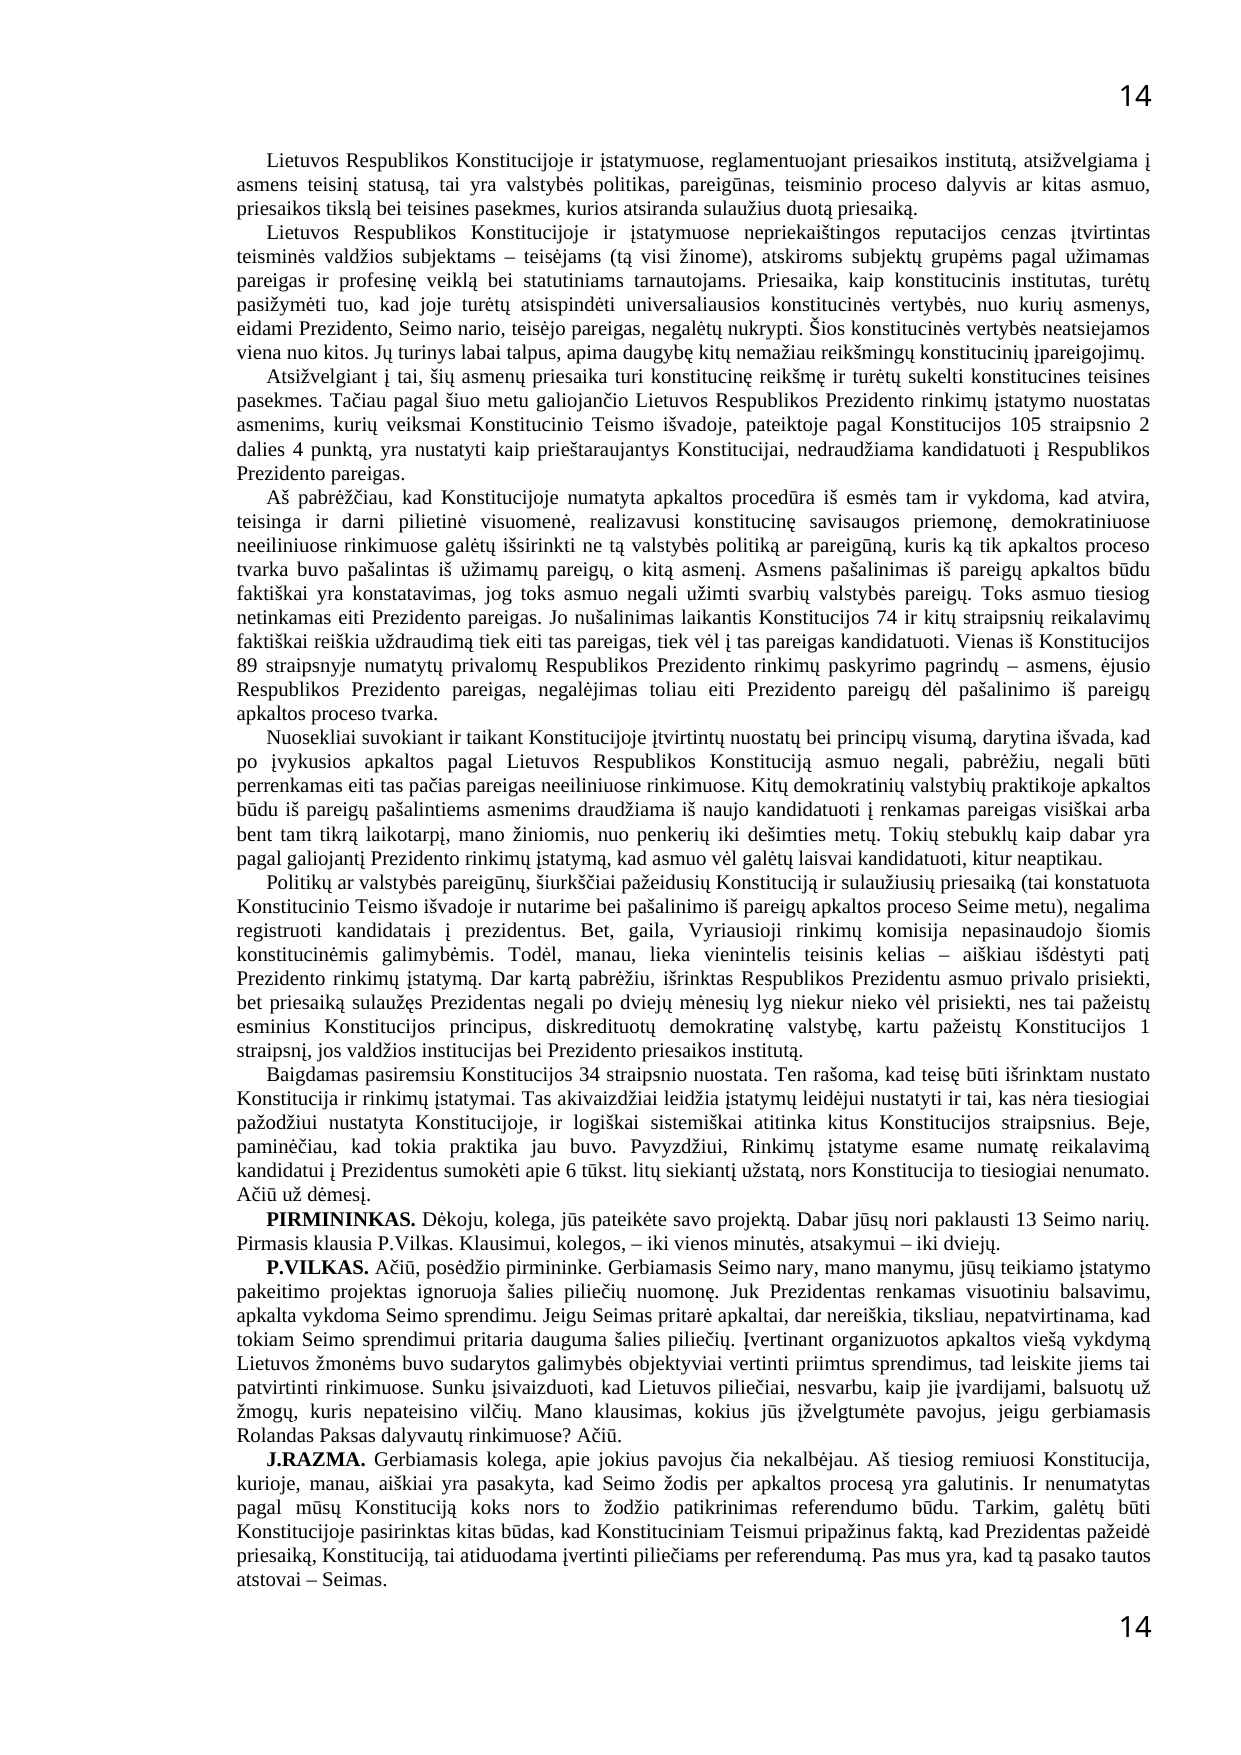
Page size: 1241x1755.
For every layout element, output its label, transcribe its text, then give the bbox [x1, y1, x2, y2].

text Atsižvelgiant į tai, šių asmenų priesaika turi konstitucinę reikšmę ir turėtų sukelti konstitucines teisines pasekmes. Tačiau pagal šiuo metu galiojančio Lietuvos Respublikos Prezidento rinkimų įstatymo nuostatas asmenims, kurių veiksmai Konstitucinio Teismo išvadoje, pateiktoje pagal Konstitucijos 105 straipsnio 2 dalies 4 punktą, yra nustatyti kaip prieštaraujantys Konstitucijai, nedraudžiama kandidatuoti į Respublikos Prezidento pareigas. [236, 364, 1152, 484]
text Baigdamas pasiremsiu Konstitucijos 34 straipsnio nuostata. Ten rašoma, kad teisę būti išrinktam nustato Konstitucija ir rinkimų įstatymai. Tas akivaizdžiai leidžia įstatymų leidėjui nustatyti ir tai, kas nėra tiesiogiai pažodžiui nustatyta Konstitucijoje, ir logiškai sistemiškai atitinka kitus Konstitucijos straipsnius. Beje, paminėčiau, kad tokia praktika jau buvo. Pavyzdžiui, Rinkimų įstatyme esame numatę reikalavimą kandidatui į Prezidentus sumokėti apie 6 tūkst. litų siekiantį užstatą, nors Konstitucija to tiesiogiai nenumato. Ačiū už dėmesį. [236, 1062, 1152, 1206]
text Politikų ar valstybės pareigūnų, šiurkščiai pažeidusių Konstituciją ir sulaužiusių priesaiką (tai konstatuota Konstitucinio Teismo išvadoje ir nutarime bei pašalinimo iš pareigų apkaltos proceso Seime metu), negalima registruoti kandidatais į prezidentus. Bet, gaila, Vyriausioji rinkimų komisija nepasinaudojo šiomis konstitucinėmis galimybėmis. Todėl, manau, lieka vienintelis teisinis kelias – aiškiau išdėstyti patį Prezidento rinkimų įstatymą. Dar kartą pabrėžiu, išrinktas Respublikos Prezidentu asmuo privalo prisiekti, bet priesaiką sulaužęs Prezidentas negali po dviejų mėnesių lyg niekur nieko vėl prisiekti, nes tai pažeistų esminius Konstitucijos principus, diskredituotų demokratinę valstybę, kartu pažeistų Konstitucijos 1 straipsnį, jos valdžios institucijas bei Prezidento priesaikos institutą. [236, 869, 1152, 1062]
text Nuosekliai suvokiant ir taikant Konstitucijoje įtvirtintų nuostatų bei principų visumą, darytina išvada, kad po įvykusios apkaltos pagal Lietuvos Respublikos Konstituciją asmuo negali, pabrėžiu, negali būti perrenkamas eiti tas pačias pareigas neeiliniuose rinkimuose. Kitų demokratinių valstybių praktikoje apkaltos būdu iš pareigų pašalintiems asmenims draudžiama iš naujo kandidatuoti į renkamas pareigas visiškai arba bent tam tikrą laikotarpį, mano žiniomis, nuo penkerių iki dešimties metų. Tokių stebuklų kaip dabar yra pagal galiojantį Prezidento rinkimų įstatymą, kad asmuo vėl galėtų laisvai kandidatuoti, kitur neaptikau. [236, 725, 1152, 869]
text Lietuvos Respublikos Konstitucijoje ir įstatymuose, reglamentuojant priesaikos institutą, atsižvelgiama į asmens teisinį statusą, tai yra valstybės politikas, pareigūnas, teisminio proceso dalyvis ar kitas asmuo, priesaikos tikslą bei teisines pasekmes, kurios atsiranda sulaužius duotą priesaiką. [236, 148, 1152, 220]
text Aš pabrėžčiau, kad Konstitucijoje numatyta apkaltos procedūra iš esmės tam ir vykdoma, kad atvira, teisinga ir darni pilietinė visuomenė, realizavusi konstitucinę savisaugos priemonę, demokratiniuose neeiliniuose rinkimuose galėtų išsirinkti ne tą valstybės politiką ar pareigūną, kuris ką tik apkaltos proceso tvarka buvo pašalintas iš užimamų pareigų, o kitą asmenį. Asmens pašalinimas iš pareigų apkaltos būdu faktiškai yra konstatavimas, jog toks asmuo negali užimti svarbių valstybės pareigų. Toks asmuo tiesiog netinkamas eiti Prezidento pareigas. Jo nušalinimas laikantis Konstitucijos 74 ir kitų straipsnių reikalavimų faktiškai reiškia uždraudimą tiek eiti tas pareigas, tiek vėl į tas pareigas kandidatuoti. Vienas iš Konstitucijos 89 straipsnyje numatytų privalomų Respublikos Prezidento rinkimų paskyrimo pagrindų – asmens, ėjusio Respublikos Prezidento pareigas, negalėjimas toliau eiti Prezidento pareigų dėl pašalinimo iš pareigų apkaltos proceso tvarka. [236, 484, 1152, 725]
text J.RAZMA. Gerbiamasis kolega, apie jokius pavojus čia nekalbėjau. Aš tiesiog remiuosi Konstitucija, kurioje, manau, aiškiai yra pasakyta, kad Seimo žodis per apkaltos procesą yra galutinis. Ir nenumatytas pagal mūsų Konstituciją koks nors to žodžio patikrinimas referendumo būdu. Tarkim, galėtų būti Konstitucijoje pasirinktas kitas būdas, kad Konstituciniam Teismui pripažinus faktą, kad Prezidentas pažeidė priesaiką, Konstituciją, tai atiduodama įvertinti piliečiams per referendumą. Pas mus yra, kad tą pasako tautos atstovai – Seimas. [236, 1447, 1152, 1591]
text P.VILKAS. Ačiū, posėdžio pirmininke. Gerbiamasis Seimo nary, mano manymu, jūsų teikiamo įstatymo pakeitimo projektas ignoruoja šalies piliečių nuomonę. Juk Prezidentas renkamas visuotiniu balsavimu, apkalta vykdoma Seimo sprendimu. Jeigu Seimas pritarė apkaltai, dar nereiškia, tiksliau, nepatvirtinama, kad tokiam Seimo sprendimui pritaria dauguma šalies piliečių. Įvertinant organizuotos apkaltos viešą vykdymą Lietuvos žmonėms buvo sudarytos galimybės objektyviai vertinti priimtus sprendimus, tad leiskite jiems tai patvirtinti rinkimuose. Sunku įsivaizduoti, kad Lietuvos piliečiai, nesvarbu, kaip jie įvardijami, balsuotų už žmogų, kuris nepateisino vilčių. Mano klausimas, kokius jūs įžvelgtumėte pavojus, jeigu gerbiamasis Rolandas Paksas dalyvautų rinkimuose? Ačiū. [236, 1254, 1152, 1447]
text PIRMININKAS. Dėkoju, kolega, jūs pateikėte savo projektą. Dabar jūsų nori paklausti 13 Seimo narių. Pirmasis klausia P.Vilkas. Klausimui, kolegos, – iki vienos minutės, atsakymui – iki dviejų. [236, 1206, 1152, 1254]
text Lietuvos Respublikos Konstitucijoje ir įstatymuose nepriekaištingos reputacijos cenzas įtvirtintas teisminės valdžios subjektams – teisėjams (tą visi žinome), atskiroms subjektų grupėms pagal užimamas pareigas ir profesinę veiklą bei statutiniams tarnautojams. Priesaika, kaip konstitucinis institutas, turėtų pasižymėti tuo, kad joje turėtų atsispindėti universaliausios konstitucinės vertybės, nuo kurių asmenys, eidami Prezidento, Seimo nario, teisėjo pareigas, negalėtų nukrypti. Šios konstitucinės vertybės neatsiejamos viena nuo kitos. Jų turinys labai talpus, apima daugybę kitų nemažiau reikšmingų konstitucinių įpareigojimų. [236, 220, 1152, 364]
